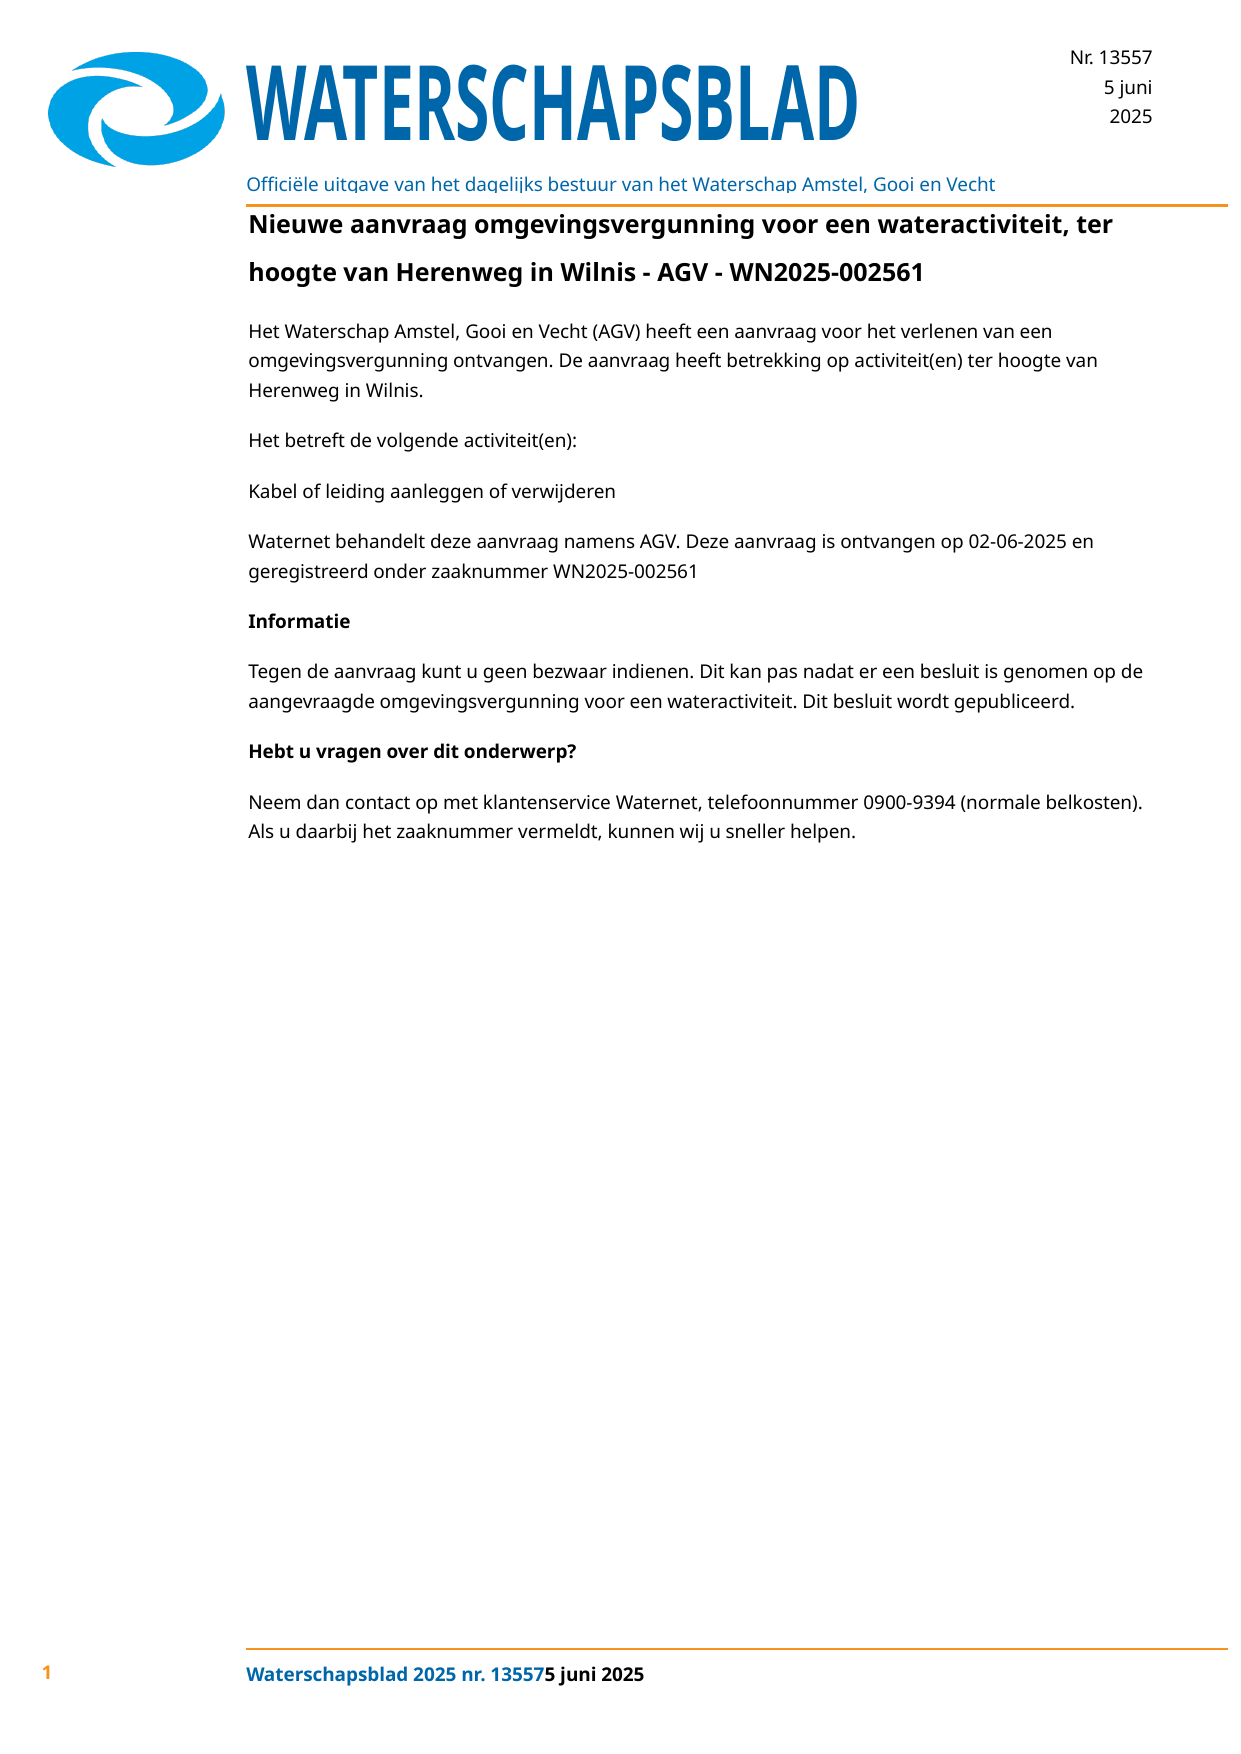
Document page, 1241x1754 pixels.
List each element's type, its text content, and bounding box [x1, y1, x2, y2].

text Hebt u vragen over dit onderwerp? [248, 739, 1152, 764]
text Nieuwe aanvraag omgevingsvergunning voor een wateractiviteit, ter hoogte van Herenweg in Wilnis - AGV - WN2025-002561 [248, 207, 1152, 288]
text Het Waterschap Amstel, Gooi en Vecht (AGV) heeft een aanvraag voor het verlenen van een omgevingsvergunning ontvangen. De aanvraag heeft betrekking op activiteit(en) ter hoogte van Herenweg in Wilnis. [248, 318, 1152, 403]
text Neem dan contact op met klantenservice Waternet, telefoonnummer 0900-9394 (normale belkosten). Als u daarbij het zaaknummer vermeldt, kunnen wij u sneller helpen. [248, 789, 1152, 844]
text Het betreft de volgende activiteit(en): [248, 427, 1152, 453]
text Kabel of leiding aanleggen of verwijderen [248, 478, 1152, 504]
picture [41, 47, 231, 172]
text Tegen de aanvraag kunt u geen bezwaar indienen. Dit kan pas nadat er een besluit is genomen op de aangevraagde omgevingsvergunning voor een wateractiviteit. Dit besluit wordt gepubliceerd. [248, 659, 1152, 714]
text Informatie [248, 608, 1152, 634]
text Waternet behandelt deze aanvraag namens AGV. Deze aanvraag is ontvangen op 02-06-2025 en geregistreerd onder zaaknummer WN2025-002561 [248, 528, 1152, 584]
